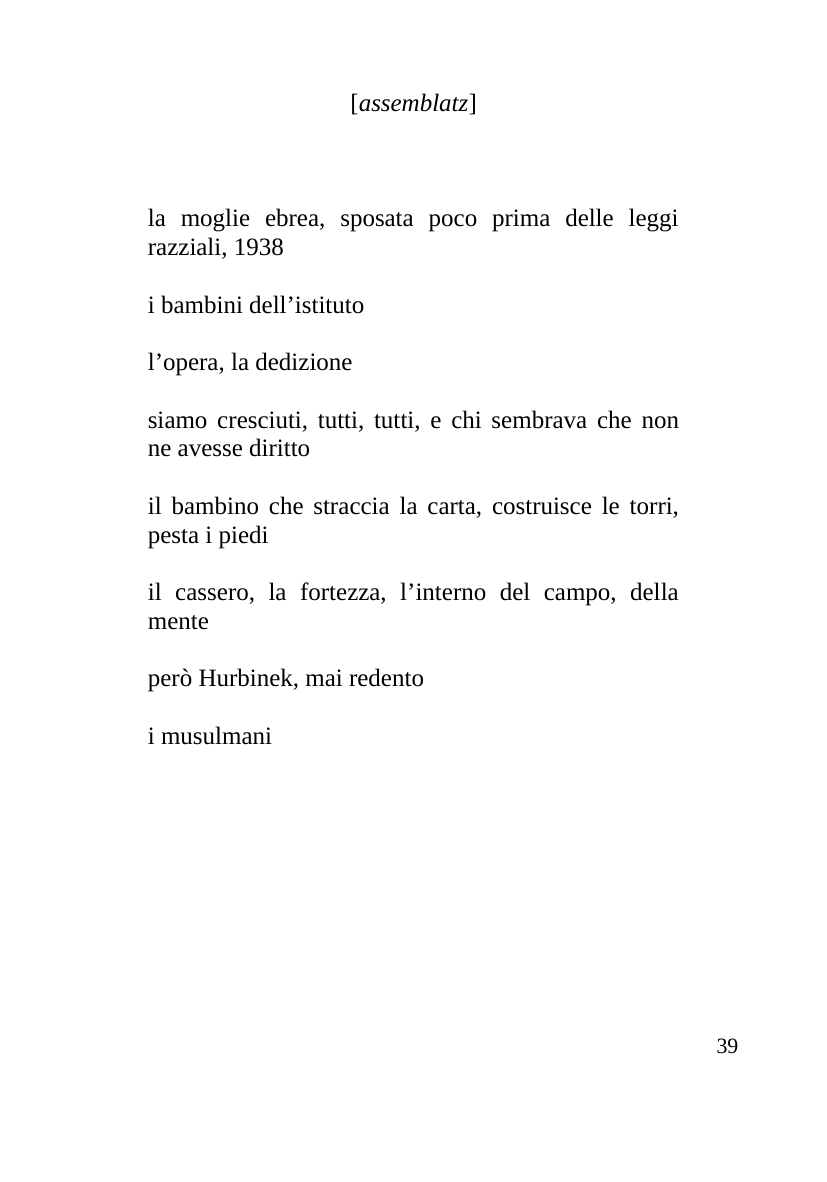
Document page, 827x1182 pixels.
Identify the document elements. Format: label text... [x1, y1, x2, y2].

text però Hurbinek, mai redento [148, 663, 679, 692]
text [assemblatz] [266, 88, 561, 117]
text il bambino che straccia la carta, costruisce le torri, pesta i piedi [148, 491, 679, 548]
text l’opera, la dedizione [148, 347, 679, 376]
text la moglie ebrea, sposata poco prima delle leggi razziali, 1938 [148, 203, 679, 261]
text i bambini dell’istituto [148, 290, 679, 318]
text i musulmani [148, 721, 679, 750]
text il cassero, la fortezza, l’interno del campo, della mente [148, 577, 679, 635]
text siamo cresciuti, tutti, tutti, e chi sembrava che non ne avesse diritto [148, 405, 679, 462]
